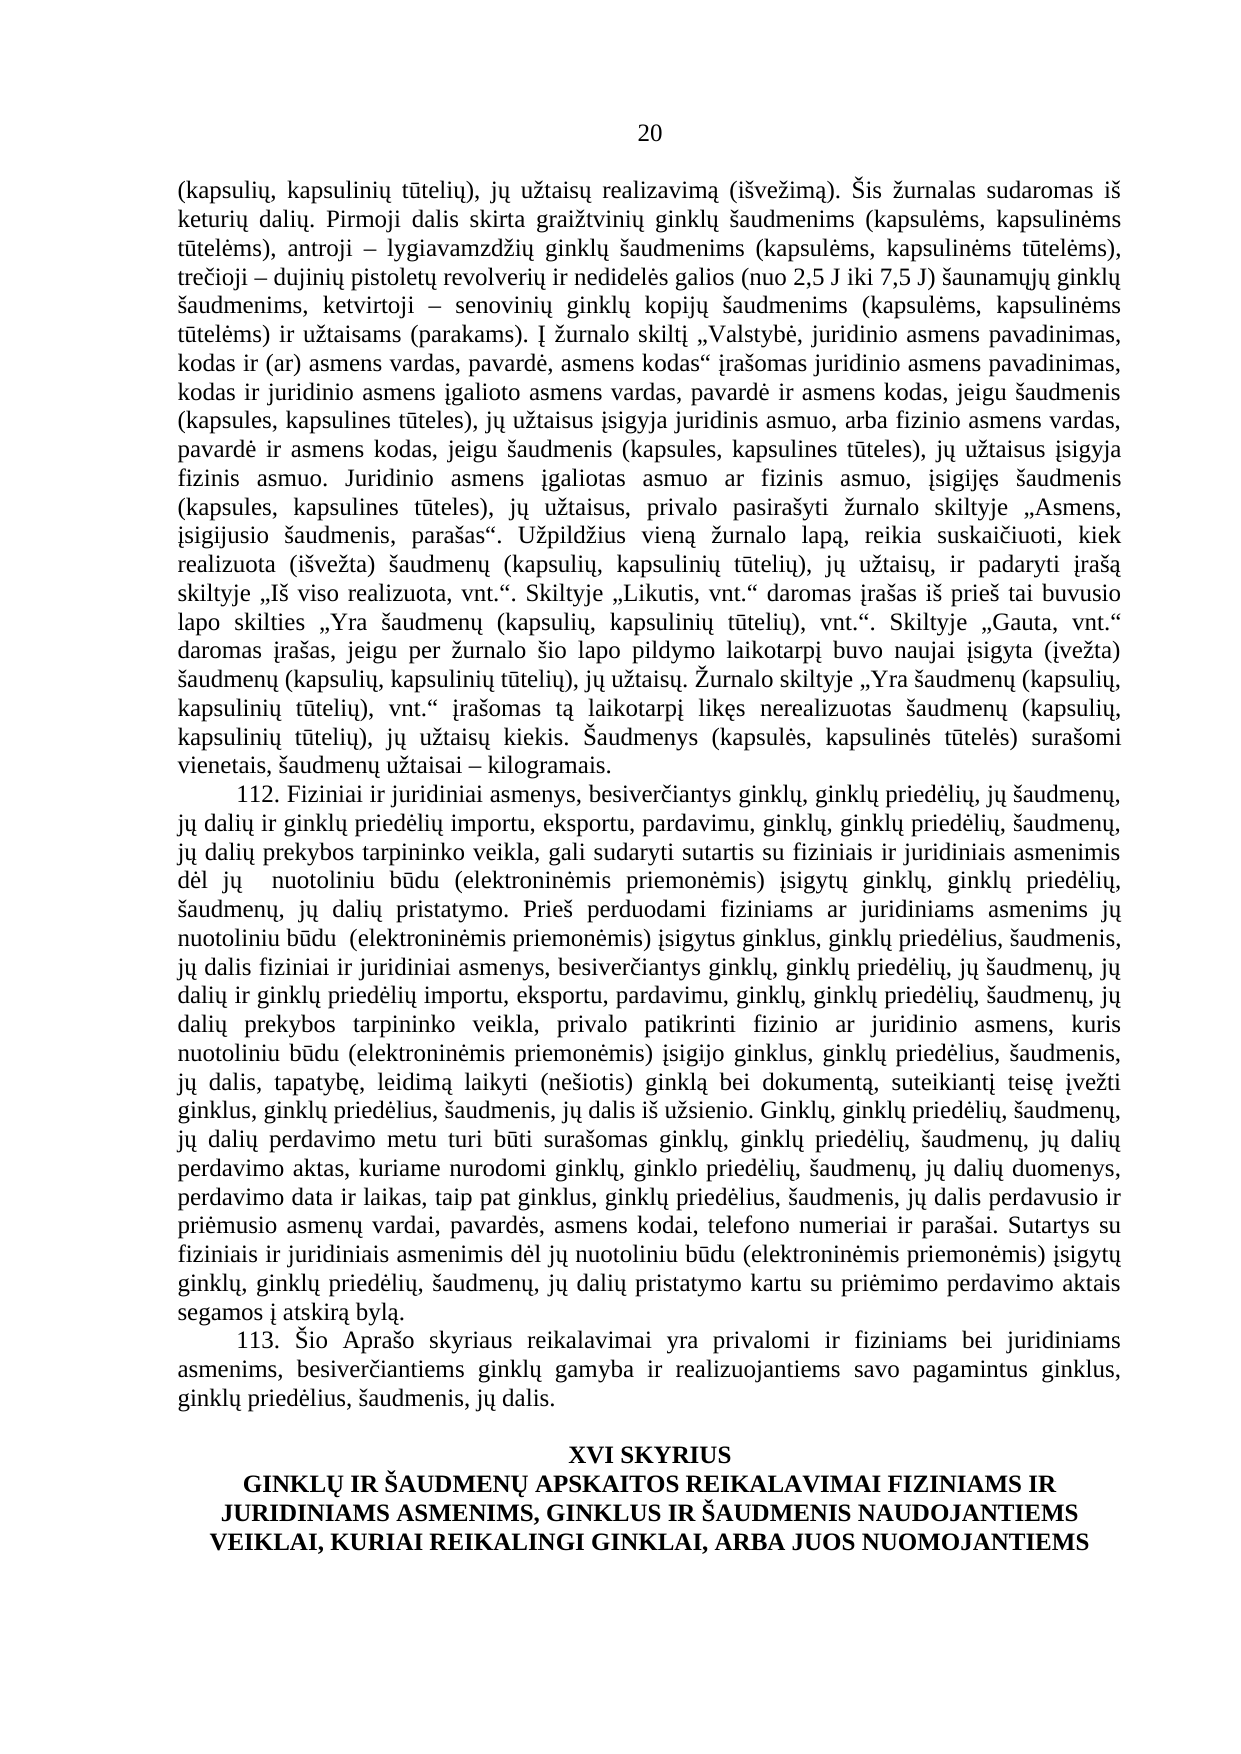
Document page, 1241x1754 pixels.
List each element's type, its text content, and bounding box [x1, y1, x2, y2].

text XVI SKYRIUS [177, 1441, 1122, 1469]
text (kapsulių, kapsulinių tūtelių), jų užtaisų realizavimą (išvežimą). Šis žurnalas sudaromas iš keturių dalių. Pirmoji dalis skirta graižtvinių ginklų šaudmenims (kapsulėms, kapsulinėms tūtelėms), antroji – lygiavamzdžių ginklų šaudmenims (kapsulėms, kapsulinėms tūtelėms), trečioji – dujinių pistoletų revolverių ir nedidelės galios (nuo 2,5 J iki 7,5 J) šaunamųjų ginklų šaudmenims, ketvirtoji – senovinių ginklų kopijų šaudmenims (kapsulėms, kapsulinėms tūtelėms) ir užtaisams (parakams). Į žurnalo skiltį „Valstybė, juridinio asmens pavadinimas, kodas ir (ar) asmens vardas, pavardė, asmens kodas“ įrašomas juridinio asmens pavadinimas, kodas ir juridinio asmens įgalioto asmens vardas, pavardė ir asmens kodas, jeigu šaudmenis (kapsules, kapsulines tūteles), jų užtaisus įsigyja juridinis asmuo, arba fizinio asmens vardas, pavardė ir asmens kodas, jeigu šaudmenis (kapsules, kapsulines tūteles), jų užtaisus įsigyja fizinis asmuo. Juridinio asmens įgaliotas asmuo ar fizinis asmuo, įsigijęs šaudmenis (kapsules, kapsulines tūteles), jų užtaisus, privalo pasirašyti žurnalo skiltyje „Asmens, įsigijusio šaudmenis, parašas“. Užpildžius vieną žurnalo lapą, reikia suskaičiuoti, kiek realizuota (išvežta) šaudmenų (kapsulių, kapsulinių tūtelių), jų užtaisų, ir padaryti įrašą skiltyje „Iš viso realizuota, vnt.“. Skiltyje „Likutis, vnt.“ daromas įrašas iš prieš tai buvusio lapo skilties „Yra šaudmenų (kapsulių, kapsulinių tūtelių), vnt.“. Skiltyje „Gauta, vnt.“ daromas įrašas, jeigu per žurnalo šio lapo pildymo laikotarpį buvo naujai įsigyta (įvežta) šaudmenų (kapsulių, kapsulinių tūtelių), jų užtaisų. Žurnalo skiltyje „Yra šaudmenų (kapsulių, kapsulinių tūtelių), vnt.“ įrašomas tą laikotarpį likęs nerealizuotas šaudmenų (kapsulių, kapsulinių tūtelių), jų užtaisų kiekis. Šaudmenys (kapsulės, kapsulinės tūtelės) surašomi vienetais, šaudmenų užtaisai – kilogramais. [177, 176, 1122, 779]
text 112. Fiziniai ir juridiniai asmenys, besiverčiantys ginklų, ginklų priedėlių, jų šaudmenų, jų dalių ir ginklų priedėlių importu, eksportu, pardavimu, ginklų, ginklų priedėlių, šaudmenų, jų dalių prekybos tarpininko veikla, gali sudaryti sutartis su fiziniais ir juridiniais asmenimis dėl jų nuotoliniu būdu (elektroninėmis priemonėmis) įsigytų ginklų, ginklų priedėlių, šaudmenų, jų dalių pristatymo. Prieš perduodami fiziniams ar juridiniams asmenims jų nuotoliniu būdu (elektroninėmis priemonėmis) įsigytus ginklus, ginklų priedėlius, šaudmenis, jų dalis fiziniai ir juridiniai asmenys, besiverčiantys ginklų, ginklų priedėlių, jų šaudmenų, jų dalių ir ginklų priedėlių importu, eksportu, pardavimu, ginklų, ginklų priedėlių, šaudmenų, jų dalių prekybos tarpininko veikla, privalo patikrinti fizinio ar juridinio asmens, kuris nuotoliniu būdu (elektroninėmis priemonėmis) įsigijo ginklus, ginklų priedėlius, šaudmenis, jų dalis, tapatybę, leidimą laikyti (nešiotis) ginklą bei dokumentą, suteikiantį teisę įvežti ginklus, ginklų priedėlius, šaudmenis, jų dalis iš užsienio. Ginklų, ginklų priedėlių, šaudmenų, jų dalių perdavimo metu turi būti surašomas ginklų, ginklų priedėlių, šaudmenų, jų dalių perdavimo aktas, kuriame nurodomi ginklų, ginklo priedėlių, šaudmenų, jų dalių duomenys, perdavimo data ir laikas, taip pat ginklus, ginklų priedėlius, šaudmenis, jų dalis perdavusio ir priėmusio asmenų vardai, pavardės, asmens kodai, telefono numeriai ir parašai. Sutartys su fiziniais ir juridiniais asmenimis dėl jų nuotoliniu būdu (elektroninėmis priemonėmis) įsigytų ginklų, ginklų priedėlių, šaudmenų, jų dalių pristatymo kartu su priėmimo perdavimo aktais segamos į atskirą bylą. [177, 779, 1122, 1326]
text 113. Šio Aprašo skyriaus reikalavimai yra privalomi ir fiziniams bei juridiniams asmenims, besiverčiantiems ginklų gamyba ir realizuojantiems savo pagamintus ginklus, ginklų priedėlius, šaudmenis, jų dalis. [177, 1326, 1122, 1412]
text GINKLŲ IR ŠAUDMENŲ APSKAITOS REIKALAVIMAI FIZINIAMS IR JURIDINIAMS ASMENIMS, GINKLUS IR ŠAUDMENIS NAUDOJANTIEMS VEIKLAI, KURIAI REIKALINGI GINKLAI, ARBA JUOS NUOMOJANTIEMS [177, 1469, 1122, 1556]
